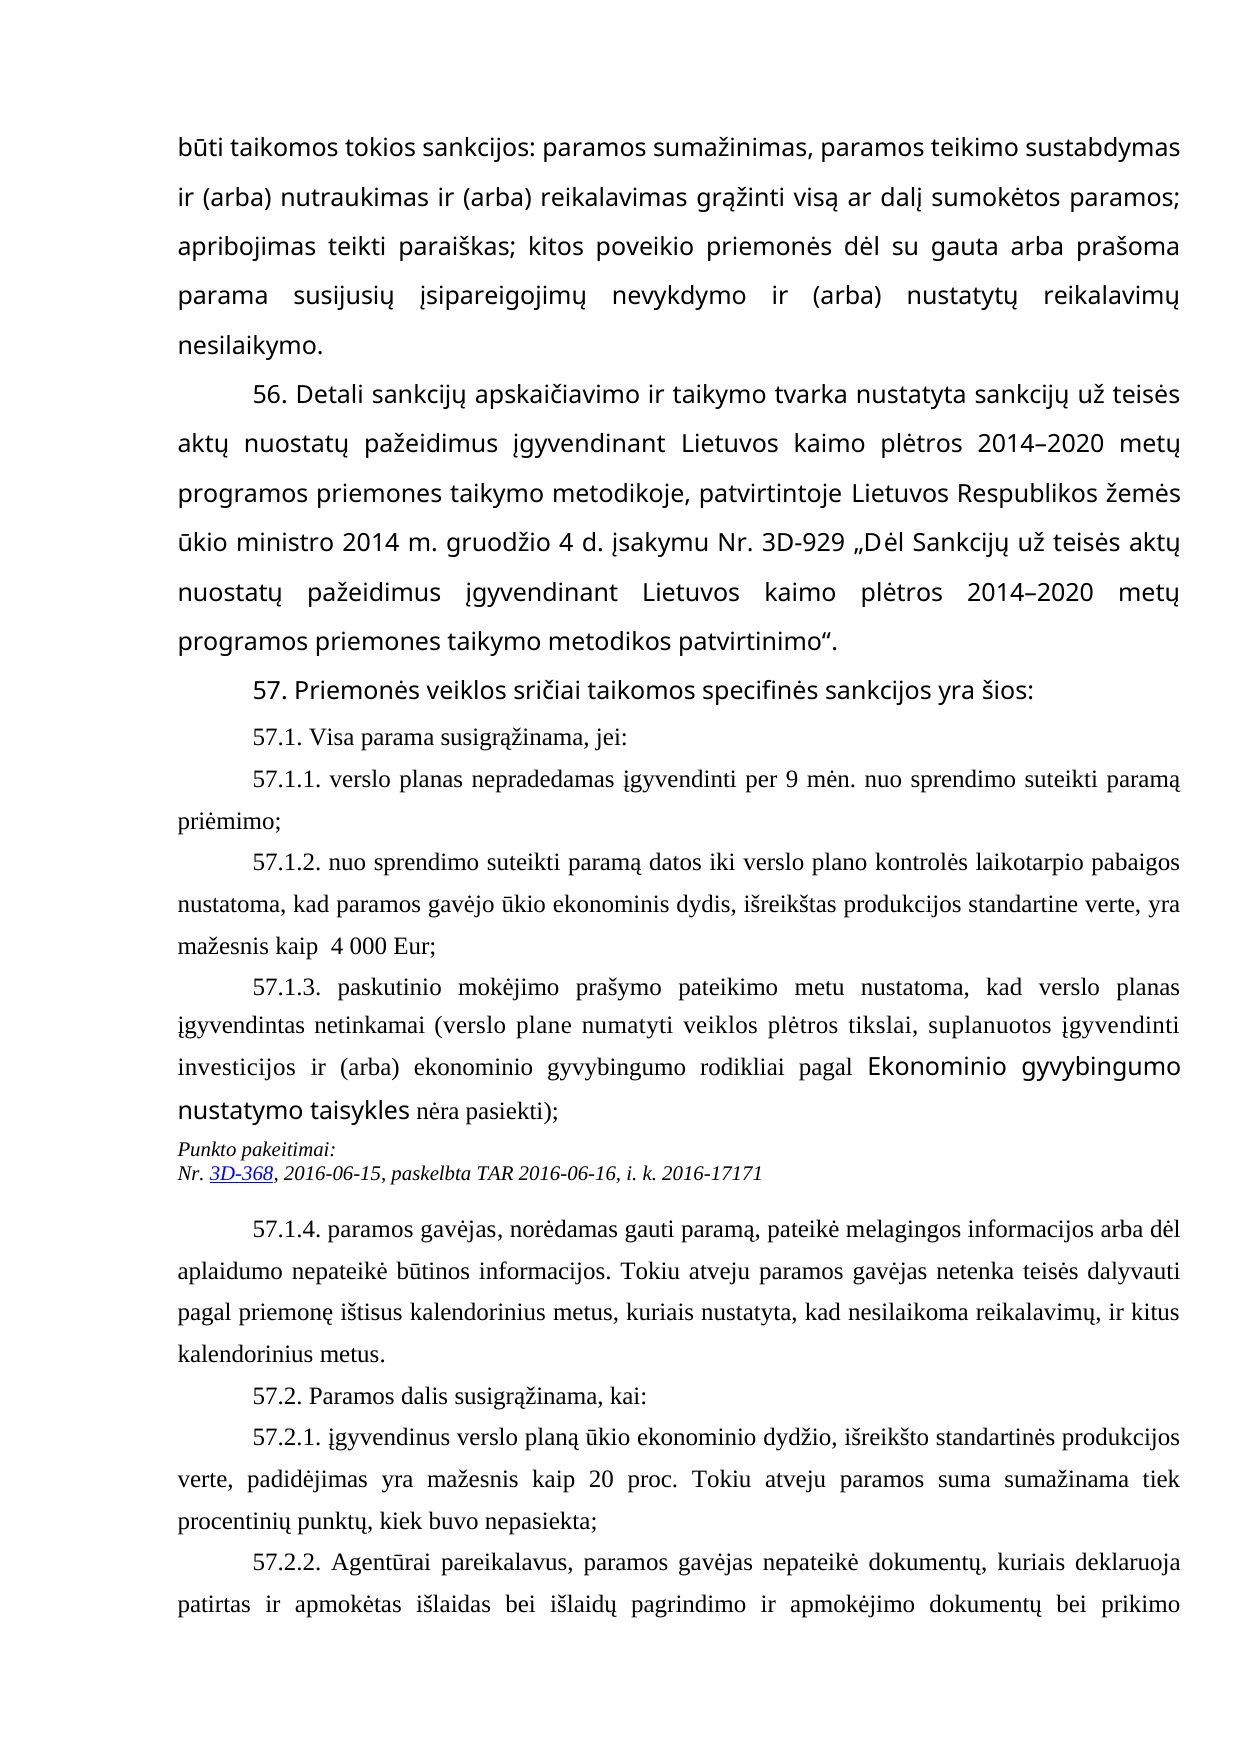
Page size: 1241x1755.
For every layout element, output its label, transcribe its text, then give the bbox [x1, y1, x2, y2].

text 57.1.3. paskutinio mokėjimo prašymo pateikimo metu nustatoma, kad verslo planas įgyvendintas netinkamai (verslo plane numatyti veiklos plėtros tikslai, suplanuotos įgyvendinti investicijos ir (arba) ekonominio gyvybingumo rodikliai pagal Ekonominio gyvybingumo nustatymo taisykles nėra pasiekti); [177, 972, 1181, 1127]
text 57.1.1. verslo planas nepradedamas įgyvendinti per 9 mėn. nuo sprendimo suteikti paramą priėmimo; [177, 764, 1181, 834]
text Punkto pakeitimai: [177, 1137, 1181, 1161]
text 57.1. Visa parama susigrąžinama, jei: [177, 722, 1181, 751]
text 57.1.4. paramos gavėjas, norėdamas gauti paramą, pateikė melagingos informacijos arba dėl aplaidumo nepateikė būtinos informacijos. Tokiu atveju paramos gavėjas netenka teisės dalyvauti pagal priemonę ištisus kalendorinius metus, kuriais nustatyta, kad nesilaikoma reikalavimų, ir kitus kalendorinius metus. [177, 1214, 1181, 1368]
text 57. Priemonės veiklos sričiai taikomos specifinės sankcijos yra šios: [177, 673, 1181, 707]
text 57.2. Paramos dalis susigrąžinama, kai: [177, 1381, 1181, 1409]
text 57.2.1. įgyvendinus verslo planą ūkio ekonominio dydžio, išreikšto standartinės produkcijos verte, padidėjimas yra mažesnis kaip 20 proc. Tokiu atveju paramos suma sumažinama tiek procentinių punktų, kiek buvo nepasiekta; [177, 1422, 1181, 1534]
text 57.2.2. Agentūrai pareikalavus, paramos gavėjas nepateikė dokumentų, kuriais deklaruoja patirtas ir apmokėtas išlaidas bei išlaidų pagrindimo ir apmokėjimo dokumentų bei prikimo [177, 1547, 1181, 1618]
text būti taikomos tokios sankcijos: paramos sumažinimas, paramos teikimo sustabdymas ir (arba) nutraukimas ir (arba) reikalavimas grąžinti visą ar dalį sumokėtos paramos; apribojimas teikti paraiškas; kitos poveikio priemonės dėl su gauta arba prašoma parama susijusių įsipareigojimų nevykdymo ir (arba) nustatytų reikalavimų nesilaikymo. [177, 130, 1181, 361]
text Nr. 3D-368, 2016-06-15, paskelbta TAR 2016-06-16, i. k. 2016-17171 [177, 1161, 1181, 1185]
text 57.1.2. nuo sprendimo suteikti paramą datos iki verslo plano kontrolės laikotarpio pabaigos nustatoma, kad paramos gavėjo ūkio ekonominis dydis, išreikštas produkcijos standartine verte, yra mažesnis kaip 4 000 Eur; [177, 847, 1181, 959]
text 56. Detali sankcijų apskaičiavimo ir taikymo tvarka nustatyta sankcijų už teisės aktų nuostatų pažeidimus įgyvendinant Lietuvos kaimo plėtros 2014–2020 metų programos priemones taikymo metodikoje, patvirtintoje Lietuvos Respublikos žemės ūkio ministro 2014 m. gruodžio 4 d. įsakymu Nr. 3D-929 „Dėl Sankcijų už teisės aktų nuostatų pažeidimus įgyvendinant Lietuvos kaimo plėtros 2014–2020 metų programos priemones taikymo metodikos patvirtinimo“. [177, 377, 1181, 658]
